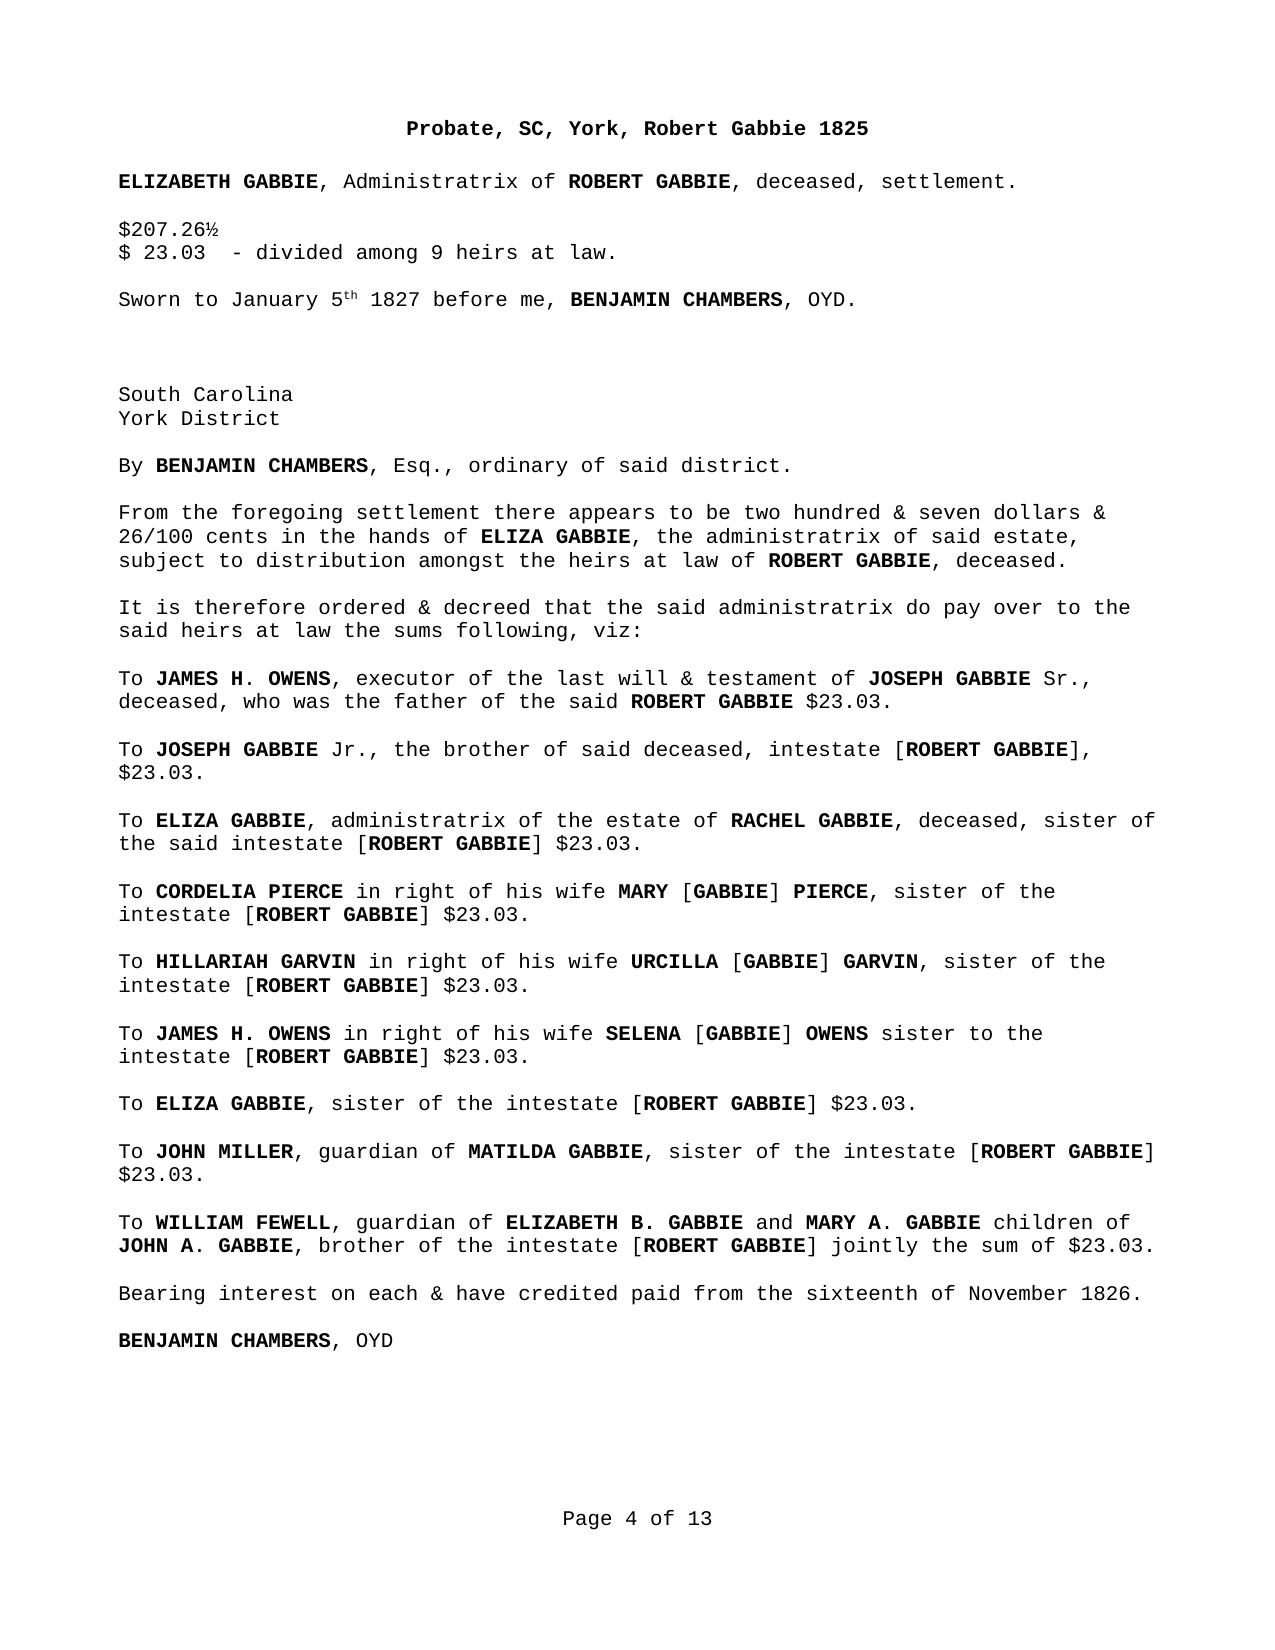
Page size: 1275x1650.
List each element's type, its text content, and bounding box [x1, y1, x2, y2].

text To WILLIAM FEWELL, guardian of ELIZABETH B. GABBIE and MARY A. GABBIE children of JOHN A. GABBIE, brother of the intestate [Robert Gabbie] jointly the sum of $23.03. [118, 1212, 1157, 1259]
text South Carolina [118, 384, 1157, 408]
text By Benjamin Chambers, Esq., ordinary of said district. [118, 455, 1157, 479]
text To James H. OWENS, executor of the last will & testament of Joseph Gabbie Sr., deceased, who was the father of the said Robert Gabbie $23.03. [118, 668, 1157, 715]
text To ELIZA GABBIE, administratrix of the estate of RACHEL GABBIE, deceased, sister of the said intestate [Robert Gabbie] $23.03. [118, 810, 1157, 857]
text It is therefore ordered & decreed that the said administratrix do pay over to the said heirs at law the sums following, viz: [118, 597, 1157, 644]
text intestate [Robert Gabbie] $23.03. [118, 1046, 1157, 1070]
text York District [118, 408, 1157, 431]
text Benjamin Chambers, OYD [118, 1330, 1157, 1353]
text $ 23.03 - divided among 9 heirs at law. [118, 242, 1157, 266]
text To JOSEPH GABBIE Jr., the brother of said deceased, intestate [Robert Gabbie], $23.03. [118, 739, 1157, 786]
text Sworn to January 5th 1827 before me, Benjamin Chambers, OYD. [118, 289, 1157, 313]
text To John Miller, guardian of MATILDA GABBIE, sister of the intestate [Robert Gabbie] $23.03. [118, 1141, 1157, 1188]
text To HILLARIAH GARVIN in right of his wife URCILLA [GABBIE] GARVIN, sister of the intestate [Robert Gabbie] $23.03. [118, 952, 1157, 999]
text To CORDELIA PIERCE in right of his wife MARY [GABBIE] PIERCE, sister of the intestate [Robert Gabbie] $23.03. [118, 881, 1157, 928]
text $207.26½ [118, 218, 1157, 242]
text Elizabeth Gabbie, Administratrix of Robert Gabbie, deceased, settlement. [118, 171, 1157, 195]
text To ELIZA GABBIE, sister of the intestate [Robert Gabbie] $23.03. [118, 1093, 1157, 1117]
text To JAMES H. OWENS in right of his wife SELENA [GABBIE] OWENS sister to the [118, 1022, 1157, 1046]
text From the foregoing settlement there appears to be two hundred & seven dollars & 26/100 cents in the hands of Eliza Gabbie, the administratrix of said estate, subject to distribution amongst the heirs at law of Robert Gabbie, deceased. [118, 502, 1157, 573]
text Bearing interest on each & have credited paid from the sixteenth of November 1826. [118, 1283, 1157, 1306]
